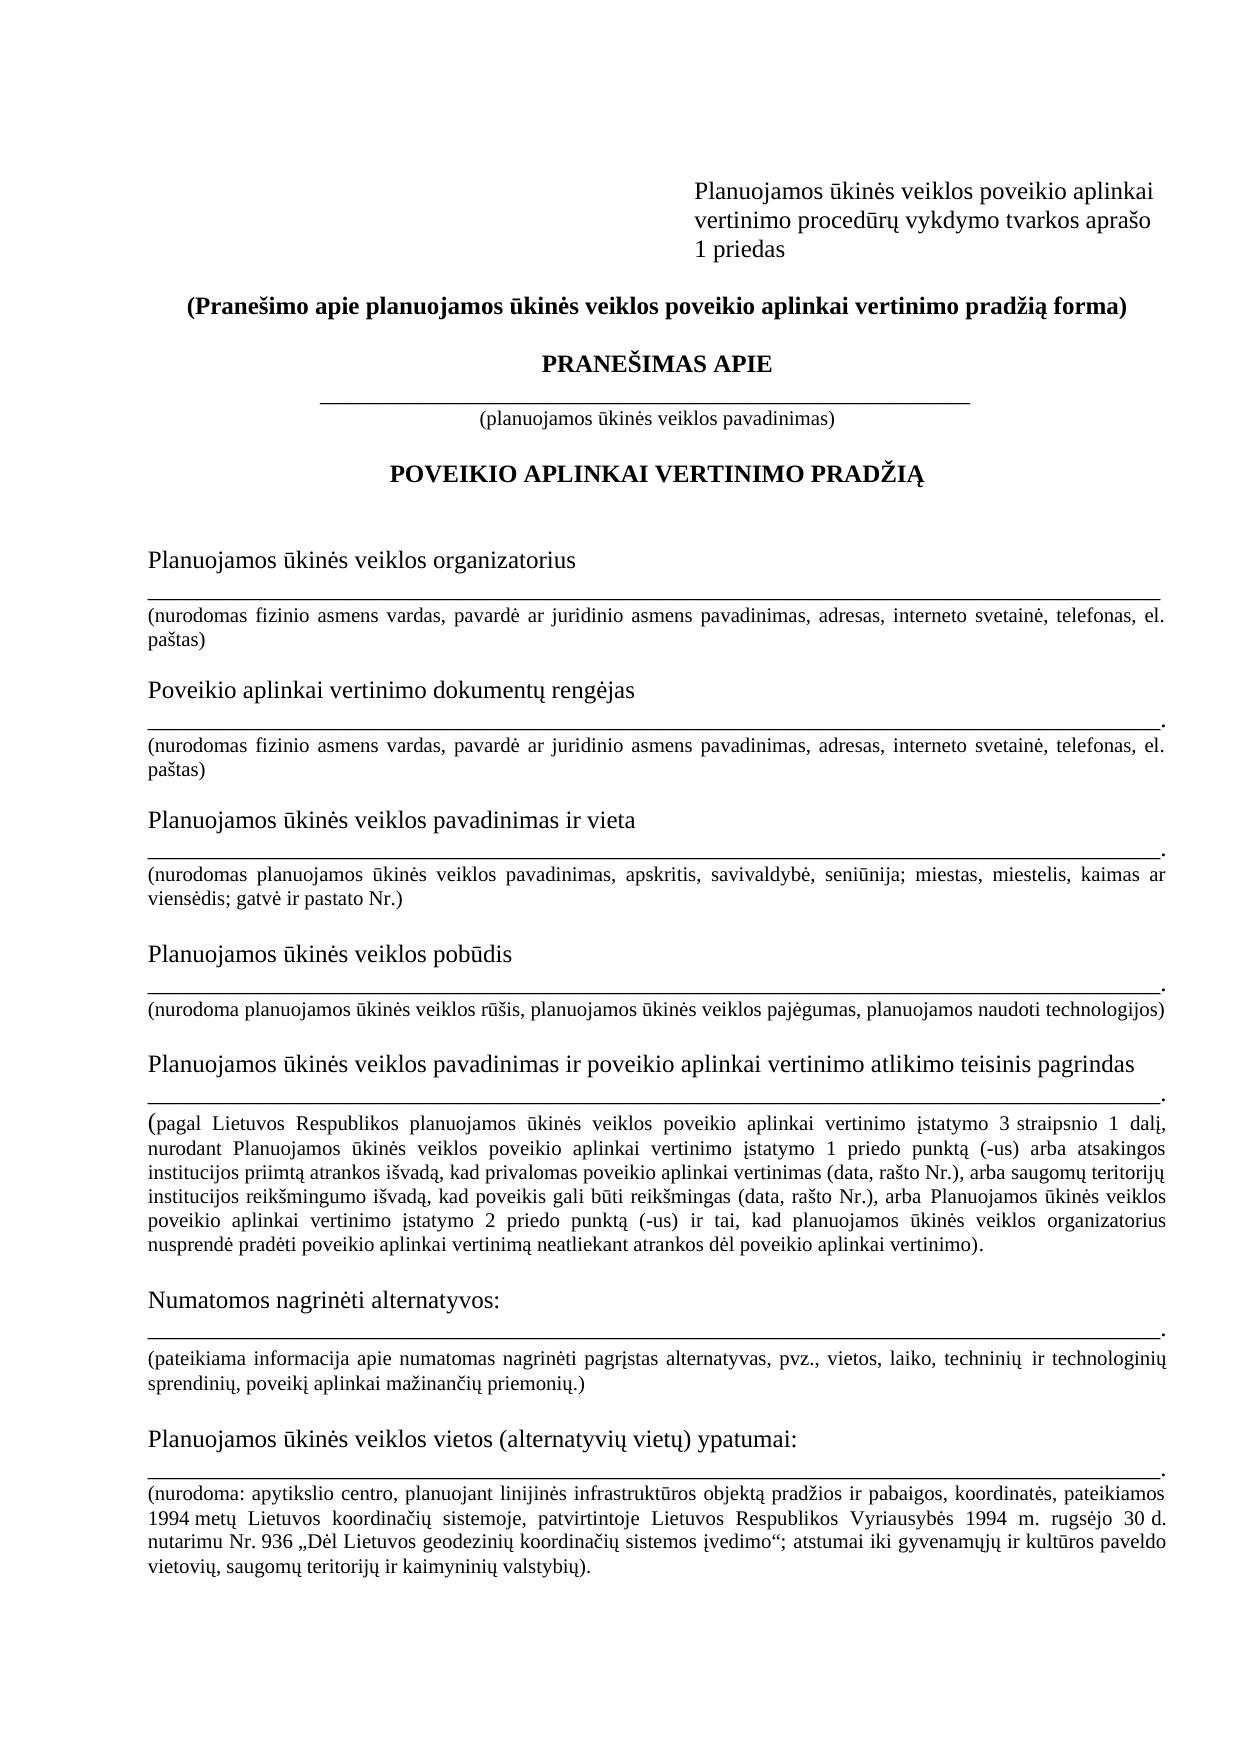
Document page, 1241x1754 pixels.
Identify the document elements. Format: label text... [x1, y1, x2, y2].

text PRANEŠIMAS APIE [148, 349, 1167, 378]
text POVEIKIO APLINKAI VERTINIMO PRADŽIĄ [148, 459, 1167, 488]
text _________________________________________________________________________________. [148, 968, 1167, 997]
text (planuojamos ūkinės veiklos pavadinimas) [148, 406, 1167, 430]
text Planuojamos ūkinės veiklos poveikio aplinkai [576, 176, 1167, 205]
text _________________________________________________________________________________. [148, 833, 1167, 862]
text Planuojamos ūkinės veiklos pavadinimas ir vieta [148, 805, 1167, 833]
text _________________________________________________________________________________. [148, 704, 1167, 733]
text _________________________________________________________________________________. [148, 1313, 1167, 1342]
text _________________________________________________________________________________ [148, 574, 1167, 603]
text (nurodomas fizinio asmens vardas, pavardė ar juridinio asmens pavadinimas, adresas, interneto svetainė, telefonas, el. paštas) [148, 733, 1167, 781]
text (nurodoma planuojamos ūkinės veiklos rūšis, planuojamos ūkinės veiklos pajėgumas, planuojamos naudoti technologijos) [148, 997, 1167, 1021]
text (pagal Lietuvos Respublikos planuojamos ūkinės veiklos poveikio aplinkai vertinimo įstatymo 3 straipsnio 1 dalį, nurodant Planuojamos ūkinės veiklos poveikio aplinkai vertinimo įstatymo 1 priedo punktą (-us) arba atsakingos institucijos priimtą atrankos išvadą, kad privalomas poveikio aplinkai vertinimas (data, rašto Nr.), arba saugomų teritorijų institucijos reikšmingumo išvadą, kad poveikis gali būti reikšmingas (data, rašto Nr.), arba Planuojamos ūkinės veiklos poveikio aplinkai vertinimo įstatymo 2 priedo punktą (-us) ir tai, kad planuojamos ūkinės veiklos organizatorius nusprendė pradėti poveikio aplinkai vertinimą neatliekant atrankos dėl poveikio aplinkai vertinimo). [148, 1107, 1167, 1256]
text _________________________________________________________________________________. [148, 1078, 1167, 1107]
text vertinimo procedūrų vykdymo tvarkos aprašo [576, 205, 1167, 234]
text 1 priedas [576, 234, 1167, 263]
text Planuojamos ūkinės veiklos organizatorius [148, 545, 1167, 574]
text (nurodoma: apytikslio centro, planuojant linijinės infrastruktūros objektą pradžios ir pabaigos, koordinatės, pateikiamos 1994 metų Lietuvos koordinačių sistemoje, patvirtintoje Lietuvos Respublikos Vyriausybės 1994 m. rugsėjo 30 d. nutarimu Nr. 936 „Dėl Lietuvos geodezinių koordinačių sistemos įvedimo“; atstumai iki gyvenamųjų ir kultūros paveldo vietovių, saugomų teritorijų ir kaimyninių valstybių). [148, 1481, 1167, 1578]
text (Pranešimo apie planuojamos ūkinės veiklos poveikio aplinkai vertinimo pradžią forma) [148, 291, 1167, 320]
text (nurodomas planuojamos ūkinės veiklos pavadinimas, apskritis, savivaldybė, seniūnija; miestas, miestelis, kaimas ar viensėdis; gatvė ir pastato Nr.) [148, 862, 1167, 910]
text Numatomos nagrinėti alternatyvos: [148, 1285, 1167, 1313]
text (pateikiama informacija apie numatomas nagrinėti pagrįstas alternatyvas, pvz., vietos, laiko, techninių ir technologinių sprendinių, poveikį aplinkai mažinančių priemonių.) [148, 1342, 1167, 1395]
text Planuojamos ūkinės veiklos pobūdis [148, 939, 1167, 968]
text (nurodomas fizinio asmens vardas, pavardė ar juridinio asmens pavadinimas, adresas, interneto svetainė, telefonas, el. paštas) [148, 603, 1167, 651]
text ____________________________________________________ [148, 378, 1167, 406]
text Planuojamos ūkinės veiklos pavadinimas ir poveikio aplinkai vertinimo atlikimo teisinis pagrindas [148, 1049, 1167, 1078]
text Poveikio aplinkai vertinimo dokumentų rengėjas [148, 675, 1167, 704]
text Planuojamos ūkinės veiklos vietos (alternatyvių vietų) ypatumai: [148, 1424, 1167, 1453]
text _________________________________________________________________________________. [148, 1453, 1167, 1481]
